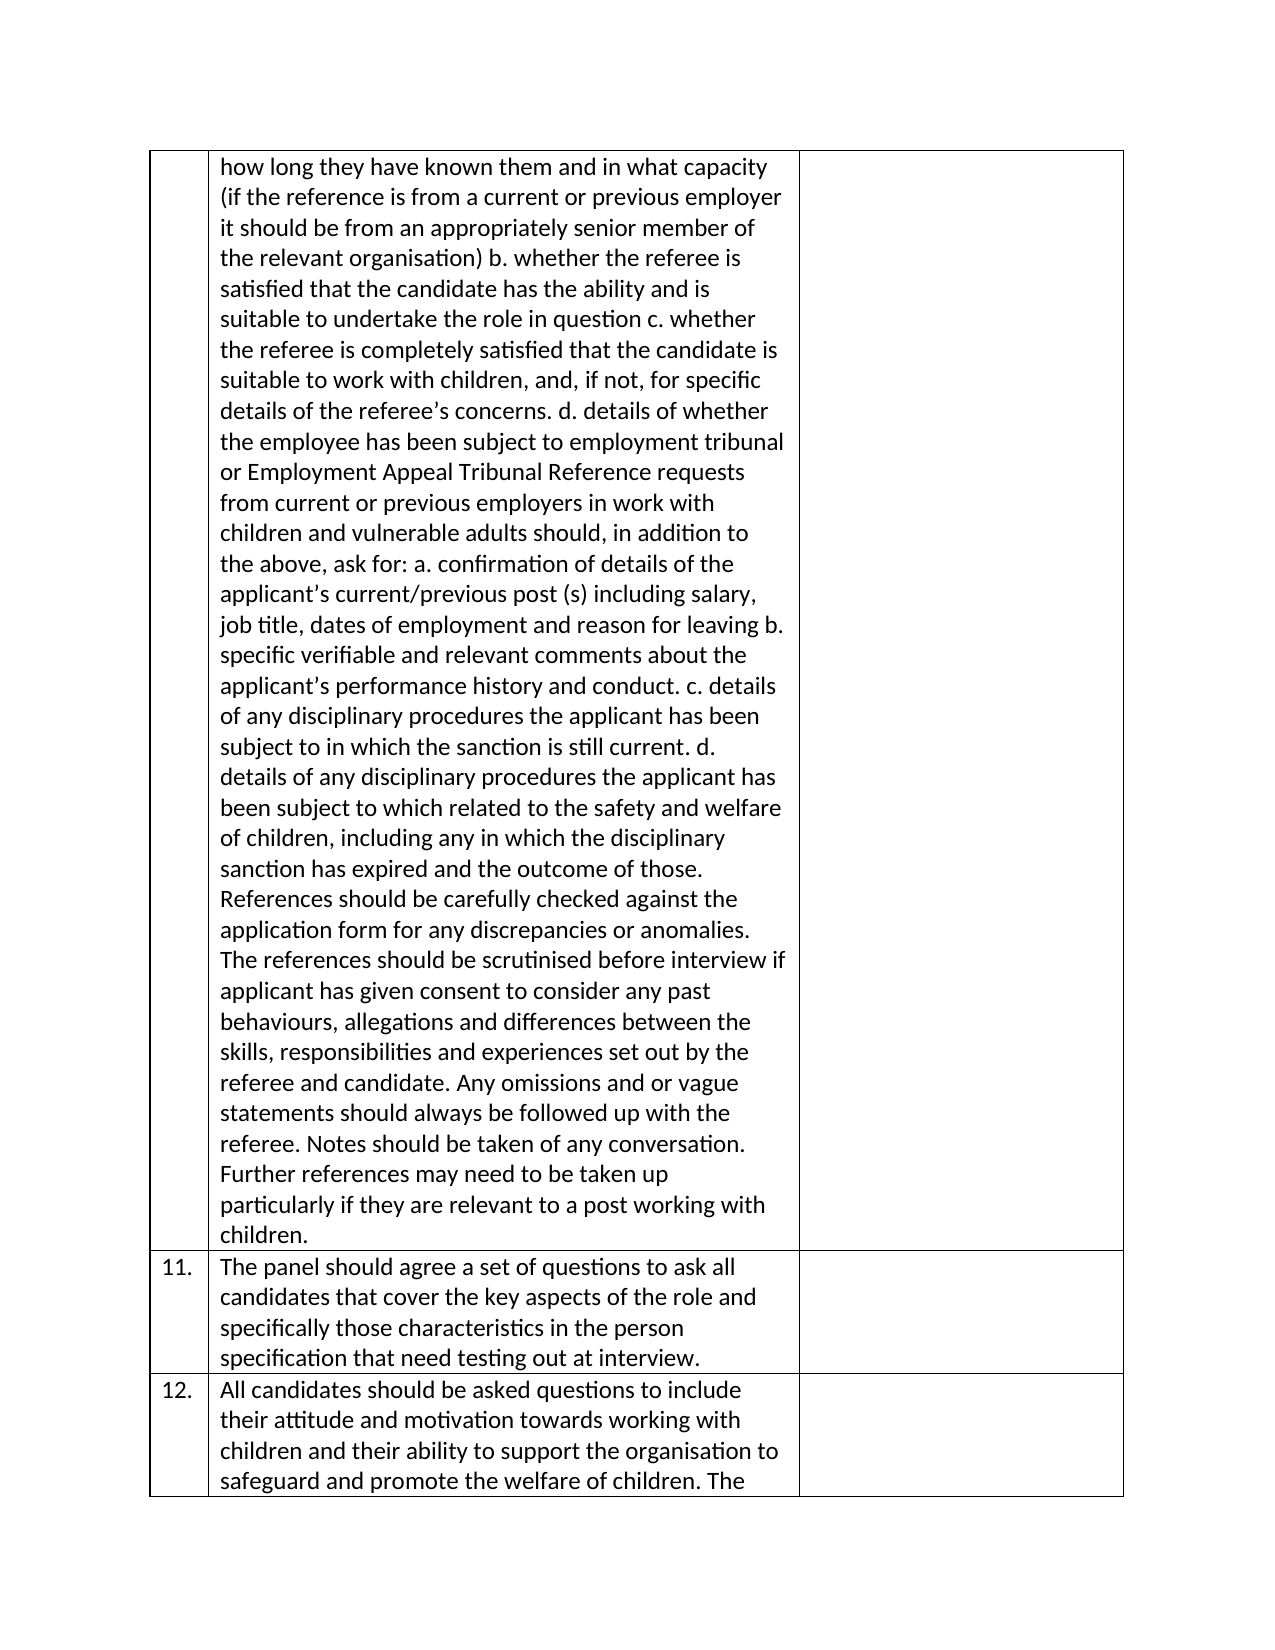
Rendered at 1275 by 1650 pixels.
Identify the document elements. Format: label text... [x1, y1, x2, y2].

table_cell 11. [151, 1251, 208, 1373]
table_cell The panel should agree a set of questions to ask all candidates that cover the key aspects of the role and specifically those characteristics in the person specification that need testing out at interview. [209, 1251, 799, 1373]
table_cell [800, 1251, 1123, 1373]
table_cell [800, 1374, 1123, 1496]
table_cell how long they have known them and in what capacity (if the reference is from a current or previous employer it should be from an appropriately senior member of the relevant organisation) b. whether the referee is satisfied that the candidate has the ability and is suitable to undertake the role in question c. whether the referee is completely satisfied that the candidate is suitable to work with children, and, if not, for specific details of the referee’s concerns. d. details of whether the employee has been subject to employment tribunal or Employment Appeal Tribunal Reference requests from current or previous employers in work with children and vulnerable adults should, in addition to the above, ask for: a. confirmation of details of the applicant’s current/previous post (s) including salary, job title, dates of employment and reason for leaving b. specific verifiable and relevant comments about the applicant’s performance history and conduct. c. details of any disciplinary procedures the applicant has been subject to in which the sanction is still current. d. details of any disciplinary procedures the applicant has been subject to which related to the safety and welfare of children, including any in which the disciplinary sanction has expired and the outcome of those. References should be carefully checked against the application form for any discrepancies or anomalies. The references should be scrutinised before interview if applicant has given consent to consider any past behaviours, allegations and differences between the skills, responsibilities and experiences set out by the referee and candidate. Any omissions and or vague statements should always be followed up with the referee. Notes should be taken of any conversation. Further references may need to be taken up particularly if they are relevant to a post working with children. [209, 151, 799, 1250]
table_cell [800, 151, 1123, 1250]
table_cell [151, 151, 208, 1250]
table_cell All candidates should be asked questions to include their attitude and motivation towards working with children and their ability to support the organisation to safeguard and promote the welfare of children. The [209, 1374, 799, 1496]
table_cell 12. [151, 1374, 208, 1496]
